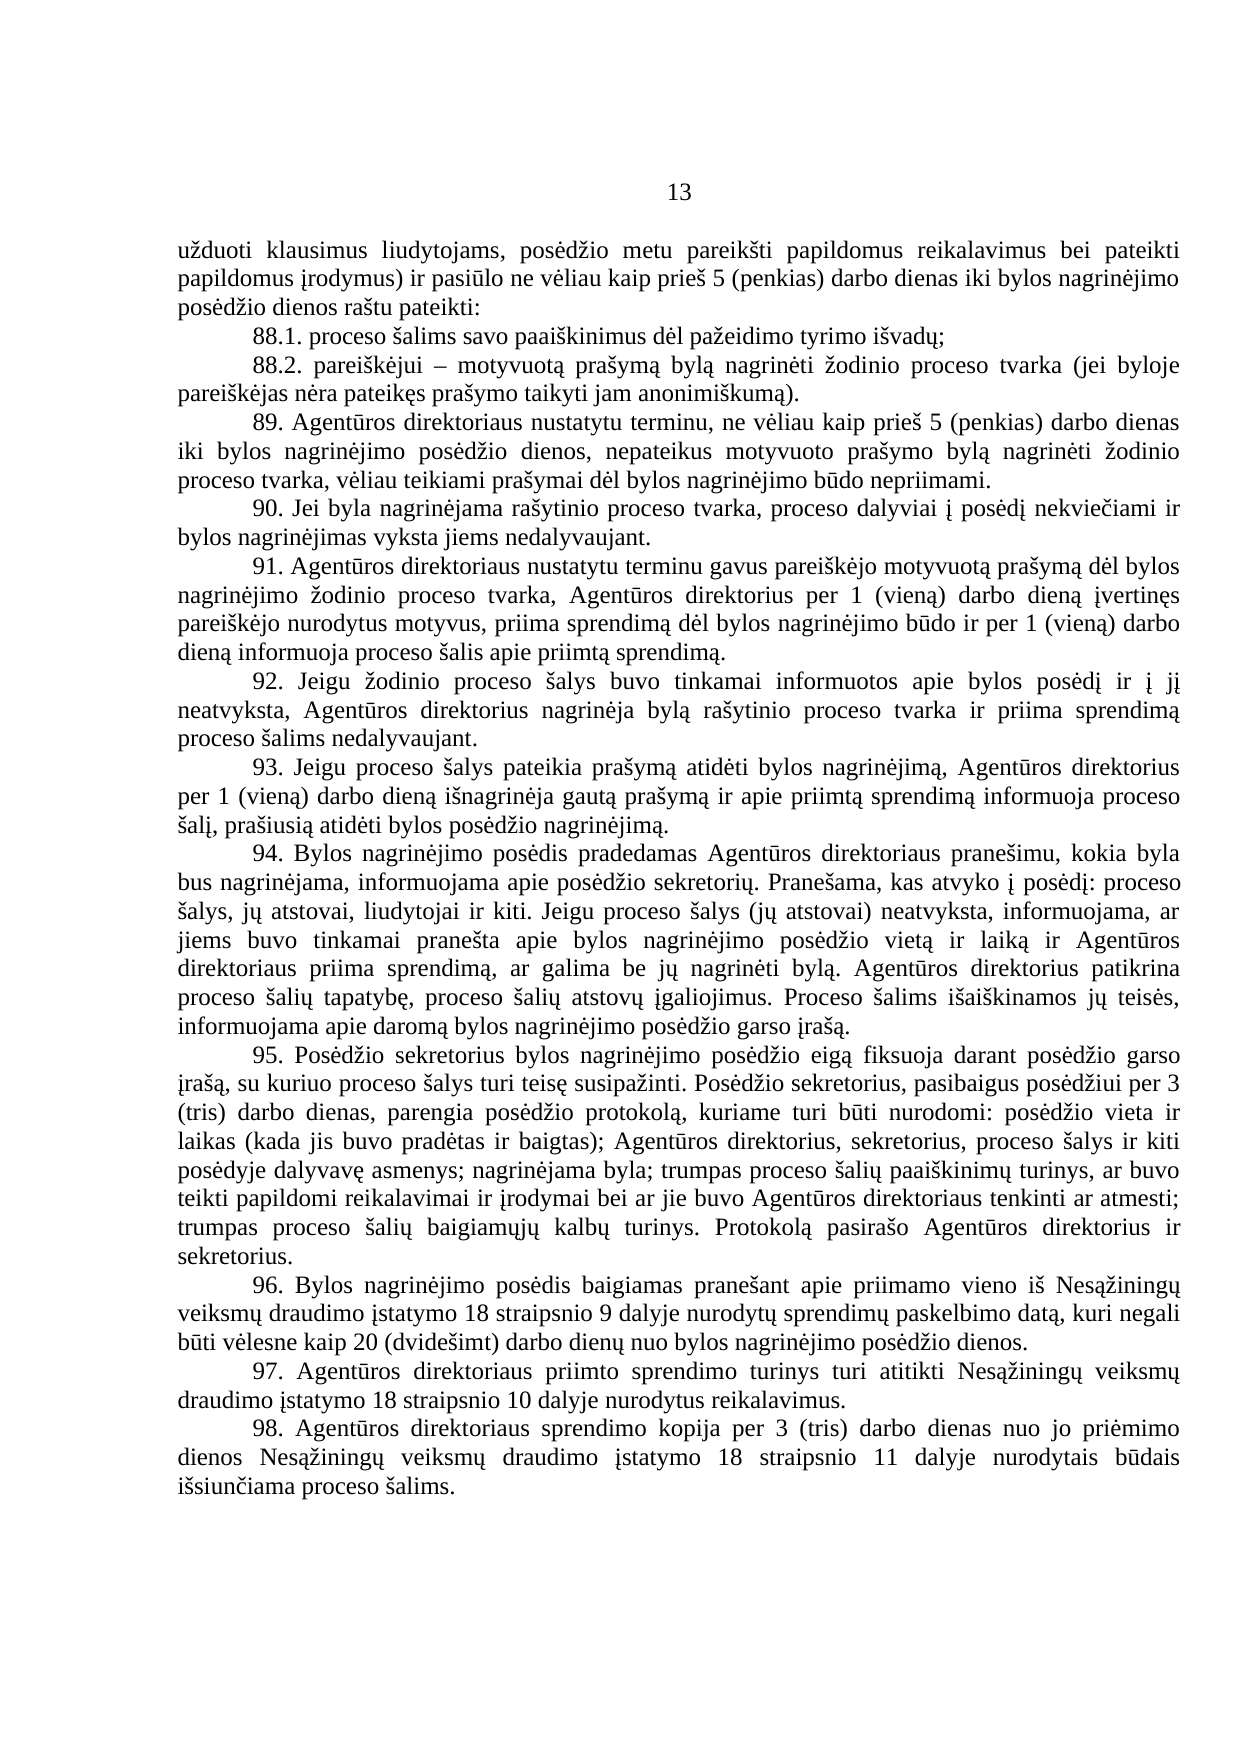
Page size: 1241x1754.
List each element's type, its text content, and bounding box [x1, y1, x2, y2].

text 96. Bylos nagrinėjimo posėdis baigiamas pranešant apie priimamo vieno iš Nesąžiningų veiksmų draudimo įstatymo 18 straipsnio 9 dalyje nurodytų sprendimų paskelbimo datą, kuri negali būti vėlesne kaip 20 (dvidešimt) darbo dienų nuo bylos nagrinėjimo posėdžio dienos. [177, 1270, 1181, 1356]
text 92. Jeigu žodinio proceso šalys buvo tinkamai informuotos apie bylos posėdį ir į jį neatvyksta, Agentūros direktorius nagrinėja bylą rašytinio proceso tvarka ir priima sprendimą proceso šalims nedalyvaujant. [177, 666, 1181, 752]
text 97. Agentūros direktoriaus priimto sprendimo turinys turi atitikti Nesąžiningų veiksmų draudimo įstatymo 18 straipsnio 10 dalyje nurodytus reikalavimus. [177, 1356, 1181, 1413]
text užduoti klausimus liudytojams, posėdžio metu pareikšti papildomus reikalavimus bei pateikti papildomus įrodymus) ir pasiūlo ne vėliau kaip prieš 5 (penkias) darbo dienas iki bylos nagrinėjimo posėdžio dienos raštu pateikti: [177, 235, 1181, 321]
text 89. Agentūros direktoriaus nustatytu terminu, ne vėliau kaip prieš 5 (penkias) darbo dienas iki bylos nagrinėjimo posėdžio dienos, nepateikus motyvuoto prašymo bylą nagrinėti žodinio proceso tvarka, vėliau teikiami prašymai dėl bylos nagrinėjimo būdo nepriimami. [177, 407, 1181, 493]
text 95. Posėdžio sekretorius bylos nagrinėjimo posėdžio eigą fiksuoja darant posėdžio garso įrašą, su kuriuo proceso šalys turi teisę susipažinti. Posėdžio sekretorius, pasibaigus posėdžiui per 3 (tris) darbo dienas, parengia posėdžio protokolą, kuriame turi būti nurodomi: posėdžio vieta ir laikas (kada jis buvo pradėtas ir baigtas); Agentūros direktorius, sekretorius, proceso šalys ir kiti posėdyje dalyvavę asmenys; nagrinėjama byla; trumpas proceso šalių paaiškinimų turinys, ar buvo teikti papildomi reikalavimai ir įrodymai bei ar jie buvo Agentūros direktoriaus tenkinti ar atmesti; trumpas proceso šalių baigiamųjų kalbų turinys. Protokolą pasirašo Agentūros direktorius ir sekretorius. [177, 1040, 1181, 1270]
text 88.1. proceso šalims savo paaiškinimus dėl pažeidimo tyrimo išvadų; [177, 321, 1181, 350]
text 90. Jei byla nagrinėjama rašytinio proceso tvarka, proceso dalyviai į posėdį nekviečiami ir bylos nagrinėjimas vyksta jiems nedalyvaujant. [177, 493, 1181, 551]
text 98. Agentūros direktoriaus sprendimo kopija per 3 (tris) darbo dienas nuo jo priėmimo dienos Nesąžiningų veiksmų draudimo įstatymo 18 straipsnio 11 dalyje nurodytais būdais išsiunčiama proceso šalims. [177, 1413, 1181, 1500]
text 88.2. pareiškėjui – motyvuotą prašymą bylą nagrinėti žodinio proceso tvarka (jei byloje pareiškėjas nėra pateikęs prašymo taikyti jam anonimiškumą). [177, 350, 1181, 407]
text 91. Agentūros direktoriaus nustatytu terminu gavus pareiškėjo motyvuotą prašymą dėl bylos nagrinėjimo žodinio proceso tvarka, Agentūros direktorius per 1 (vieną) darbo dieną įvertinęs pareiškėjo nurodytus motyvus, priima sprendimą dėl bylos nagrinėjimo būdo ir per 1 (vieną) darbo dieną informuoja proceso šalis apie priimtą sprendimą. [177, 551, 1181, 666]
text 94. Bylos nagrinėjimo posėdis pradedamas Agentūros direktoriaus pranešimu, kokia byla bus nagrinėjama, informuojama apie posėdžio sekretorių. Pranešama, kas atvyko į posėdį: proceso šalys, jų atstovai, liudytojai ir kiti. Jeigu proceso šalys (jų atstovai) neatvyksta, informuojama, ar jiems buvo tinkamai pranešta apie bylos nagrinėjimo posėdžio vietą ir laiką ir Agentūros direktoriaus priima sprendimą, ar galima be jų nagrinėti bylą. Agentūros direktorius patikrina proceso šalių tapatybę, proceso šalių atstovų įgaliojimus. Proceso šalims išaiškinamos jų teisės, informuojama apie daromą bylos nagrinėjimo posėdžio garso įrašą. [177, 838, 1181, 1040]
text 93. Jeigu proceso šalys pateikia prašymą atidėti bylos nagrinėjimą, Agentūros direktorius per 1 (vieną) darbo dieną išnagrinėja gautą prašymą ir apie priimtą sprendimą informuoja proceso šalį, prašiusią atidėti bylos posėdžio nagrinėjimą. [177, 752, 1181, 838]
